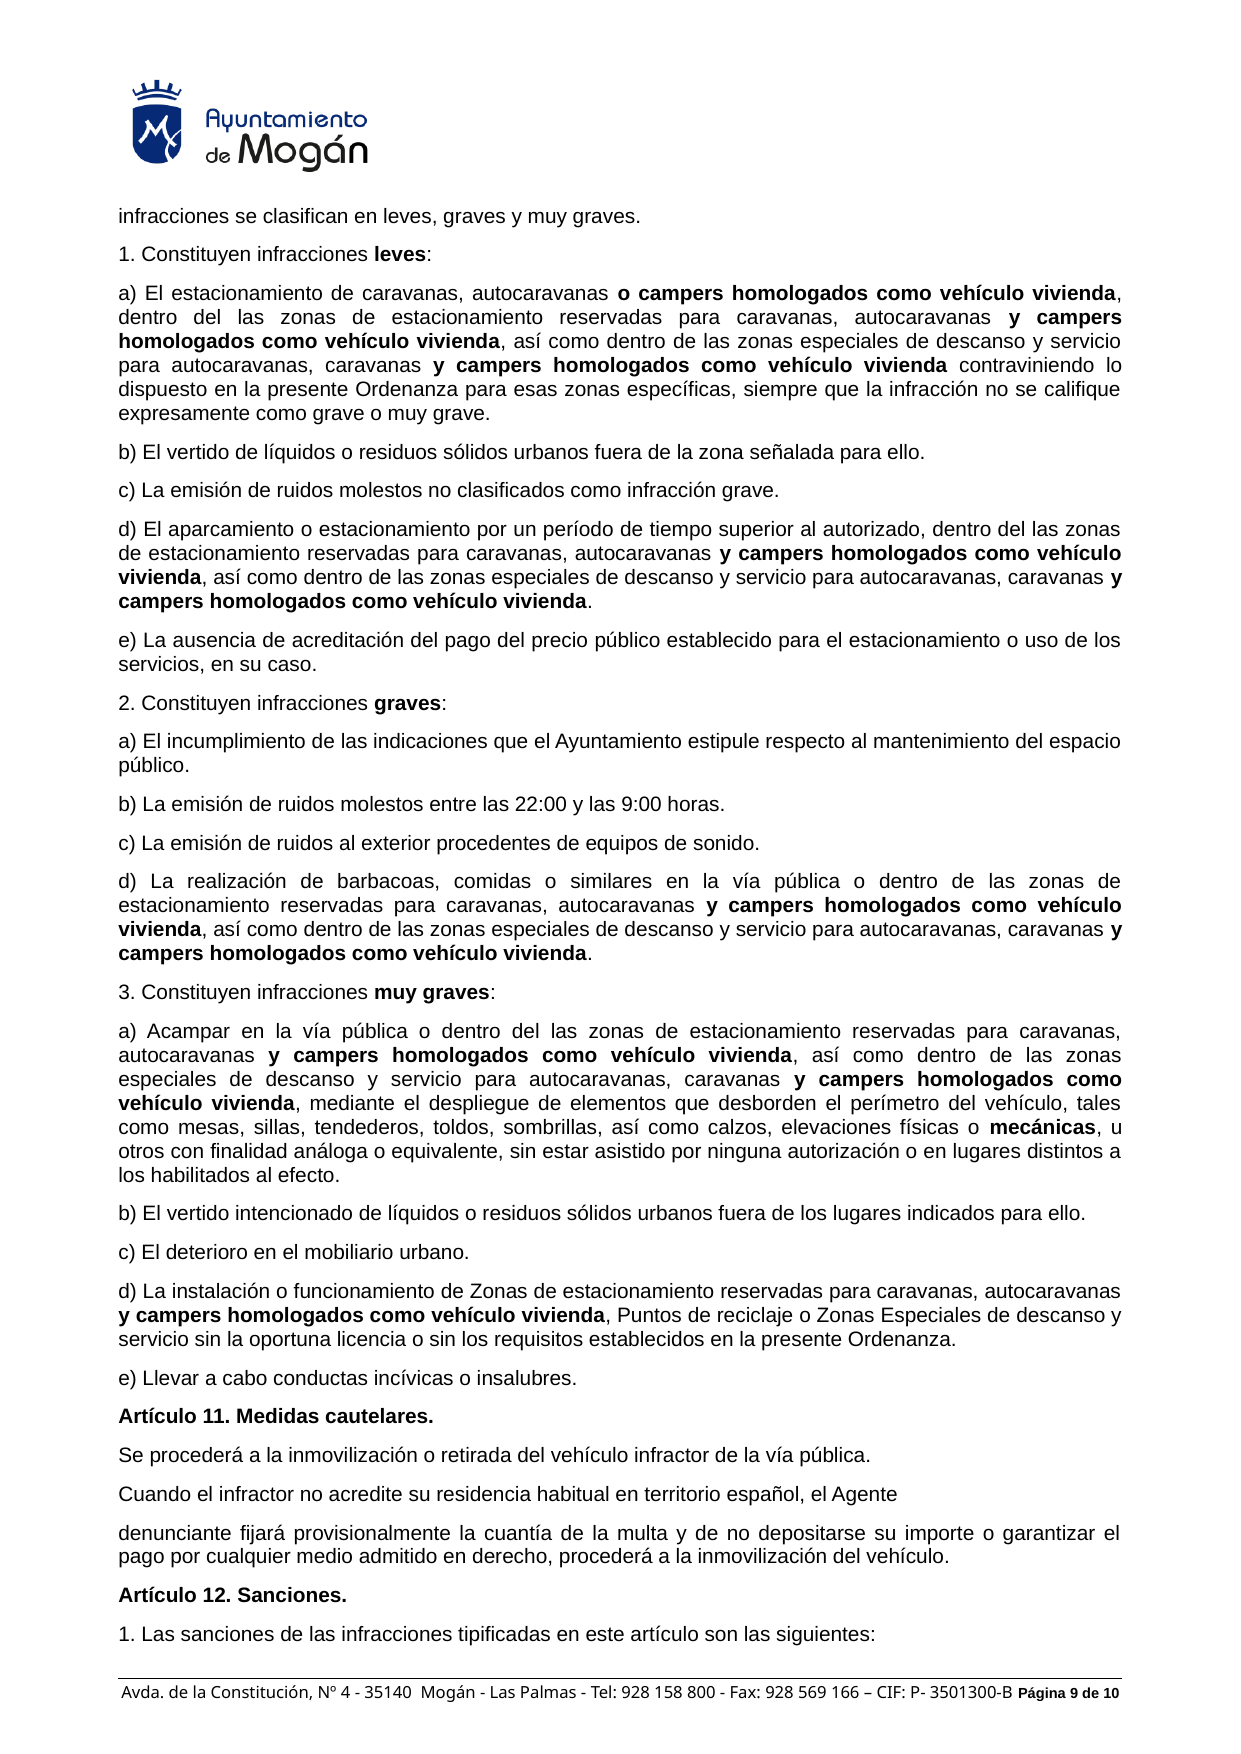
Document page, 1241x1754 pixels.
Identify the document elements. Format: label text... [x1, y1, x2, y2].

text Cuando el infractor no acredite su residencia habitual en territorio español, el Agente [118, 1482, 1122, 1506]
text c) El deterioro en el mobiliario urbano. [118, 1240, 1122, 1264]
text c) La emisión de ruidos molestos no clasificados como infracción grave. [118, 478, 1122, 502]
text a) El incumplimiento de las indicaciones que el Ayuntamiento estipule respecto al mantenimiento del espacio público. [118, 729, 1122, 777]
text b) La emisión de ruidos molestos entre las 22:00 y las 9:00 horas. [118, 792, 1122, 816]
text b) El vertido intencionado de líquidos o residuos sólidos urbanos fuera de los lugares indicados para ello. [118, 1201, 1122, 1225]
text b) El vertido de líquidos o residuos sólidos urbanos fuera de la zona señalada para ello. [118, 439, 1122, 463]
text a) El estacionamiento de caravanas, autocaravanas o campers homologados como vehículo vivienda, dentro del las zonas de estacionamiento reservadas para caravanas, autocaravanas y campers homologados como vehículo vivienda, así como dentro de las zonas especiales de descanso y servicio para autocaravanas, caravanas y campers homologados como vehículo vivienda contraviniendo lo dispuesto en la presente Ordenanza para esas zonas específicas, siempre que la infracción no se califique expresamente como grave o muy grave. [118, 281, 1122, 425]
text 3. Constituyen infracciones muy graves: [118, 980, 1122, 1004]
text Artículo 11. Medidas cautelares. [118, 1404, 1122, 1428]
text Artículo 12. Sanciones. [118, 1583, 1122, 1607]
text 2. Constituyen infracciones graves: [118, 690, 1122, 714]
picture [117, 58, 385, 190]
text infracciones se clasifican en leves, graves y muy graves. [118, 203, 1122, 227]
text d) La realización de barbacoas, comidas o similares en la vía pública o dentro de las zonas de estacionamiento reservadas para caravanas, autocaravanas y campers homologados como vehículo vivienda, así como dentro de las zonas especiales de descanso y servicio para autocaravanas, caravanas y campers homologados como vehículo vivienda. [118, 869, 1122, 965]
text d) La instalación o funcionamiento de Zonas de estacionamiento reservadas para caravanas, autocaravanas y campers homologados como vehículo vivienda, Puntos de reciclaje o Zonas Especiales de descanso y servicio sin la oportuna licencia o sin los requisitos establecidos en la presente Ordenanza. [118, 1279, 1122, 1351]
text denunciante fijará provisionalmente la cuantía de la multa y de no depositarse su importe o garantizar el pago por cualquier medio admitido en derecho, procederá a la inmovilización del vehículo. [118, 1520, 1122, 1568]
text e) La ausencia de acreditación del pago del precio público establecido para el estacionamiento o uso de los servicios, en su caso. [118, 628, 1122, 676]
text e) Llevar a cabo conductas incívicas o insalubres. [118, 1365, 1122, 1389]
text a) Acampar en la vía pública o dentro del las zonas de estacionamiento reservadas para caravanas, autocaravanas y campers homologados como vehículo vivienda, así como dentro de las zonas especiales de descanso y servicio para autocaravanas, caravanas y campers homologados como vehículo vivienda, mediante el despliegue de elementos que desborden el perímetro del vehículo, tales como mesas, sillas, tendederos, toldos, sombrillas, así como calzos, elevaciones físicas o mecánicas, u otros con finalidad análoga o equivalente, sin estar asistido por ninguna autorización o en lugares distintos a los habilitados al efecto. [118, 1019, 1122, 1186]
text 1. Las sanciones de las infracciones tipificadas en este artículo son las siguientes: [118, 1622, 1122, 1646]
text d) El aparcamiento o estacionamiento por un período de tiempo superior al autorizado, dentro del las zonas de estacionamiento reservadas para caravanas, autocaravanas y campers homologados como vehículo vivienda, así como dentro de las zonas especiales de descanso y servicio para autocaravanas, caravanas y campers homologados como vehículo vivienda. [118, 517, 1122, 613]
text 1. Constituyen infracciones leves: [118, 242, 1122, 266]
text c) La emisión de ruidos al exterior procedentes de equipos de sonido. [118, 831, 1122, 854]
text Se procederá a la inmovilización o retirada del vehículo infractor de la vía pública. [118, 1443, 1122, 1467]
